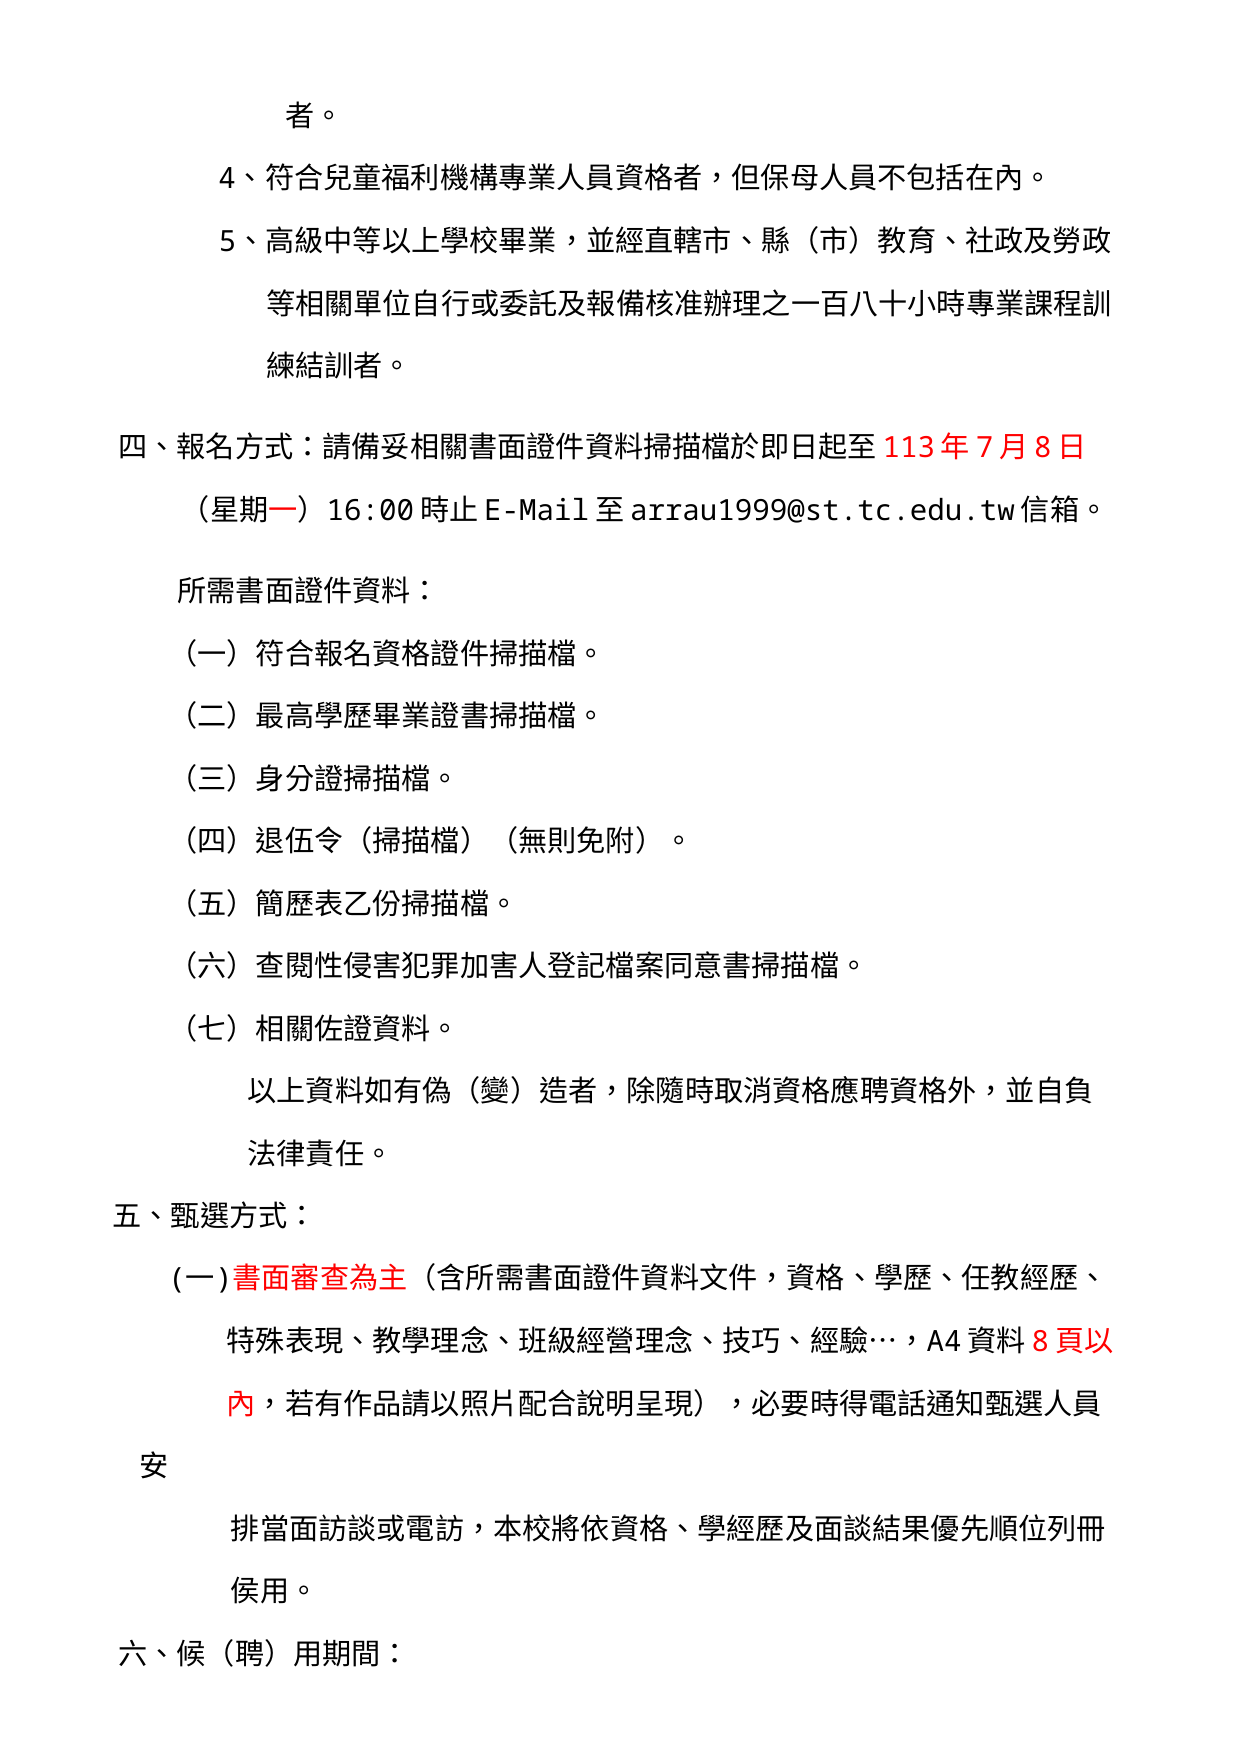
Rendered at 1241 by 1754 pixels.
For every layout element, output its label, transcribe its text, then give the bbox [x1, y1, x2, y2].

text 六、候（聘）用期間： [118, 1610, 1122, 1672]
text （二）最高學歷畢業證書掃描檔。 [168, 672, 1122, 735]
text 5、高級中等以上學校畢業，並經直轄市、縣（市）教育、社政及勞政等相關單位自行或委託及報備核准辦理之一百八十小時專業課程訓練結訓者。 [218, 197, 1122, 385]
text 所需書面證件資料： [177, 547, 1122, 610]
text 法律責任。 [189, 1110, 1122, 1172]
text （四）退伍令（掃描檔）（無則免附）。 [168, 797, 1122, 860]
text 五、甄選方式： [112, 1172, 1122, 1235]
text （七）相關佐證資料。 [168, 985, 1122, 1047]
text 四、報名方式：請備妥相關書面證件資料掃描檔於即日起至113年7月8日（星期一）16:00時止E-Mail至arrau1999@st.tc.edu.tw信箱。 [118, 403, 1122, 528]
text 侯用。 [201, 1547, 1122, 1610]
text （六）查閱性侵害犯罪加害人登記檔案同意書掃描檔。 [168, 922, 1122, 985]
text （三）身分證掃描檔。 [168, 735, 1122, 797]
text 者。 [139, 72, 1122, 135]
text 內，若有作品請以照片配合說明呈現），必要時得電話通知甄選人員安 [139, 1360, 1122, 1485]
text (一)書面審查為主（含所需書面證件資料文件，資格、學歷、任教經歷、 [139, 1235, 1122, 1297]
text （一）符合報名資格證件掃描檔。 [168, 610, 1122, 672]
text 4、符合兒童福利機構專業人員資格者，但保母人員不包括在內。 [218, 135, 1122, 197]
text 排當面訪談或電訪，本校將依資格、學經歷及面談結果優先順位列冊 [201, 1485, 1122, 1547]
text 特殊表現、教學理念、班級經營理念、技巧、經驗…，A4資料8頁以 [139, 1297, 1122, 1360]
text （五）簡歷表乙份掃描檔。 [168, 860, 1122, 922]
text 以上資料如有偽（變）造者，除隨時取消資格應聘資格外，並自負 [189, 1047, 1122, 1110]
